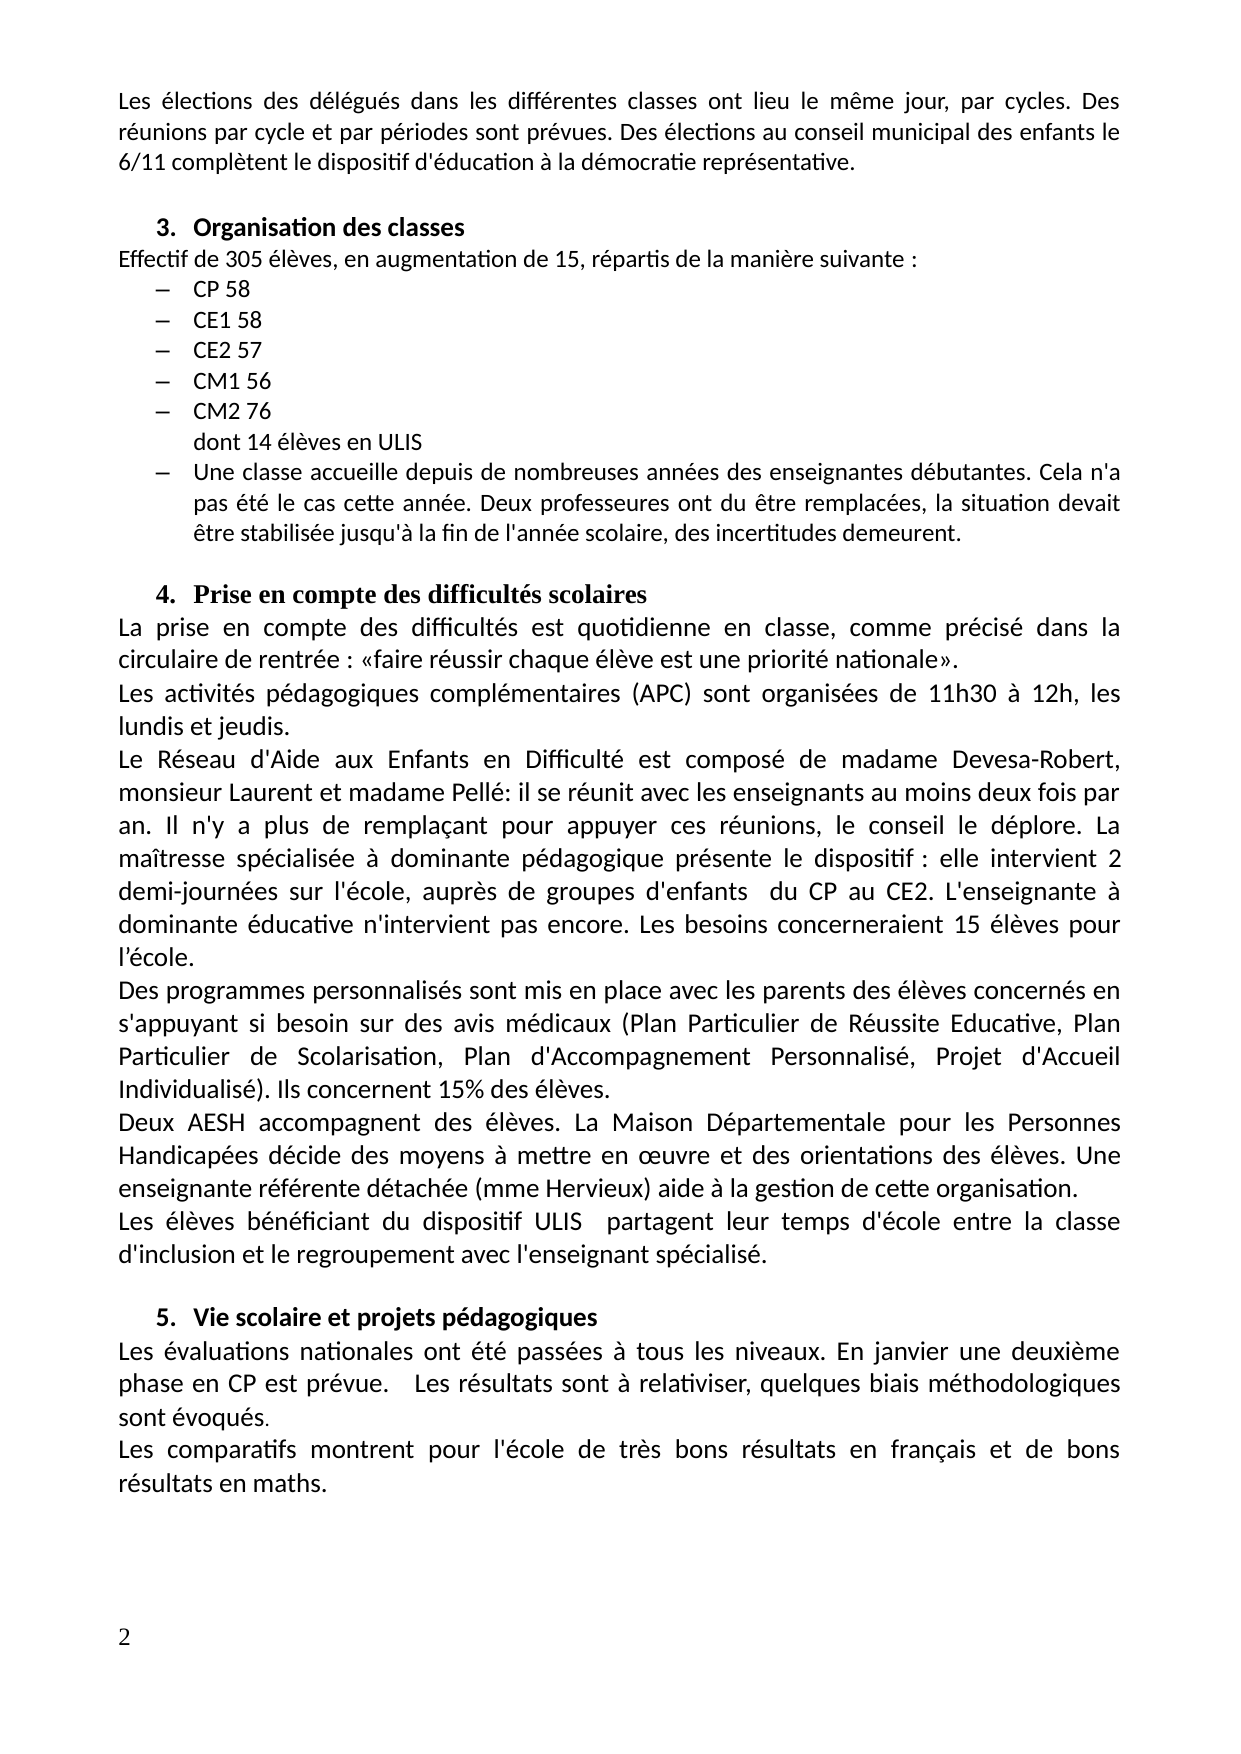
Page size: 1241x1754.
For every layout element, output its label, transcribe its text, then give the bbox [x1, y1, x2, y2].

list Une classe accueille depuis de nombreuses années des enseignantes débutantes. Cela n'a pas été le cas cette année. Deux professeures ont du être remplacées, la situation devait être stabilisée jusqu'à la fin de l'année scolaire, des incertitudes demeurent. [156, 456, 1122, 548]
text Effectif de 305 élèves, en augmentation de 15, répartis de la manière suivante : [118, 243, 1122, 273]
list Vie scolaire et projets pédagogiques [156, 1301, 1122, 1334]
list Les activités pédagogiques complémentaires (APC) sont organisées de 11h30 à 12h, les lundis et jeudis. [118, 676, 1122, 742]
list Deux AESH accompagnent des élèves. La Maison Départementale pour les Personnes Handicapées décide des moyens à mettre en œuvre et des orientations des élèves. Une enseignante référente détachée (mme Hervieux) aide à la gestion de cette organisation. [118, 1105, 1122, 1204]
text Les évaluations nationales ont été passées à tous les niveaux. En janvier une deuxième phase en CP est prévue. Les résultats sont à relativiser, quelques biais méthodologiques sont évoqués. [118, 1334, 1122, 1433]
list CE1 58 [156, 304, 1122, 334]
list Le Réseau d'Aide aux Enfants en Difficulté est composé de madame Devesa-Robert, monsieur Laurent et madame Pellé: il se réunit avec les enseignants au moins deux fois par an. Il n'y a plus de remplaçant pour appuyer ces réunions, le conseil le déplore. La maîtresse spécialisée à dominante pédagogique présente le dispositif : elle intervient 2 demi-journées sur l'école, auprès de groupes d'enfants du CP au CE2. L'enseignante à dominante éducative n'intervient pas encore. Les besoins concerneraient 15 élèves pour l’école. [118, 742, 1122, 973]
text Les comparatifs montrent pour l'école de très bons résultats en français et de bons résultats en maths. [118, 1433, 1122, 1499]
list La prise en compte des difficultés est quotidienne en classe, comme précisé dans la circulaire de rentrée : «faire réussir chaque élève est une priorité nationale». [118, 610, 1122, 676]
list Les élèves bénéficiant du dispositif ULIS partagent leur temps d'école entre la classe d'inclusion et le regroupement avec l'enseignant spécialisé. [118, 1204, 1122, 1270]
text Les élections des délégués dans les différentes classes ont lieu le même jour, par cycles. Des réunions par cycle et par périodes sont prévues. Des élections au conseil municipal des enfants le 6/11 complètent le dispositif d'éducation à la démocratie représentative. [118, 85, 1122, 177]
list CM1 56 [156, 365, 1122, 395]
list CM2 76 [156, 395, 1122, 426]
list CE2 57 [156, 334, 1122, 365]
list dont 14 élèves en ULIS [156, 426, 1122, 456]
list Prise en compte des difficultés scolaires [156, 578, 1122, 610]
list CP 58 [156, 273, 1122, 304]
list Des programmes personnalisés sont mis en place avec les parents des élèves concernés en s'appuyant si besoin sur des avis médicaux (Plan Particulier de Réussite Educative, Plan Particulier de Scolarisation, Plan d'Accompagnement Personnalisé, Projet d'Accueil Individualisé). Ils concernent 15% des élèves. [118, 973, 1122, 1105]
list Organisation des classes [156, 210, 1122, 243]
